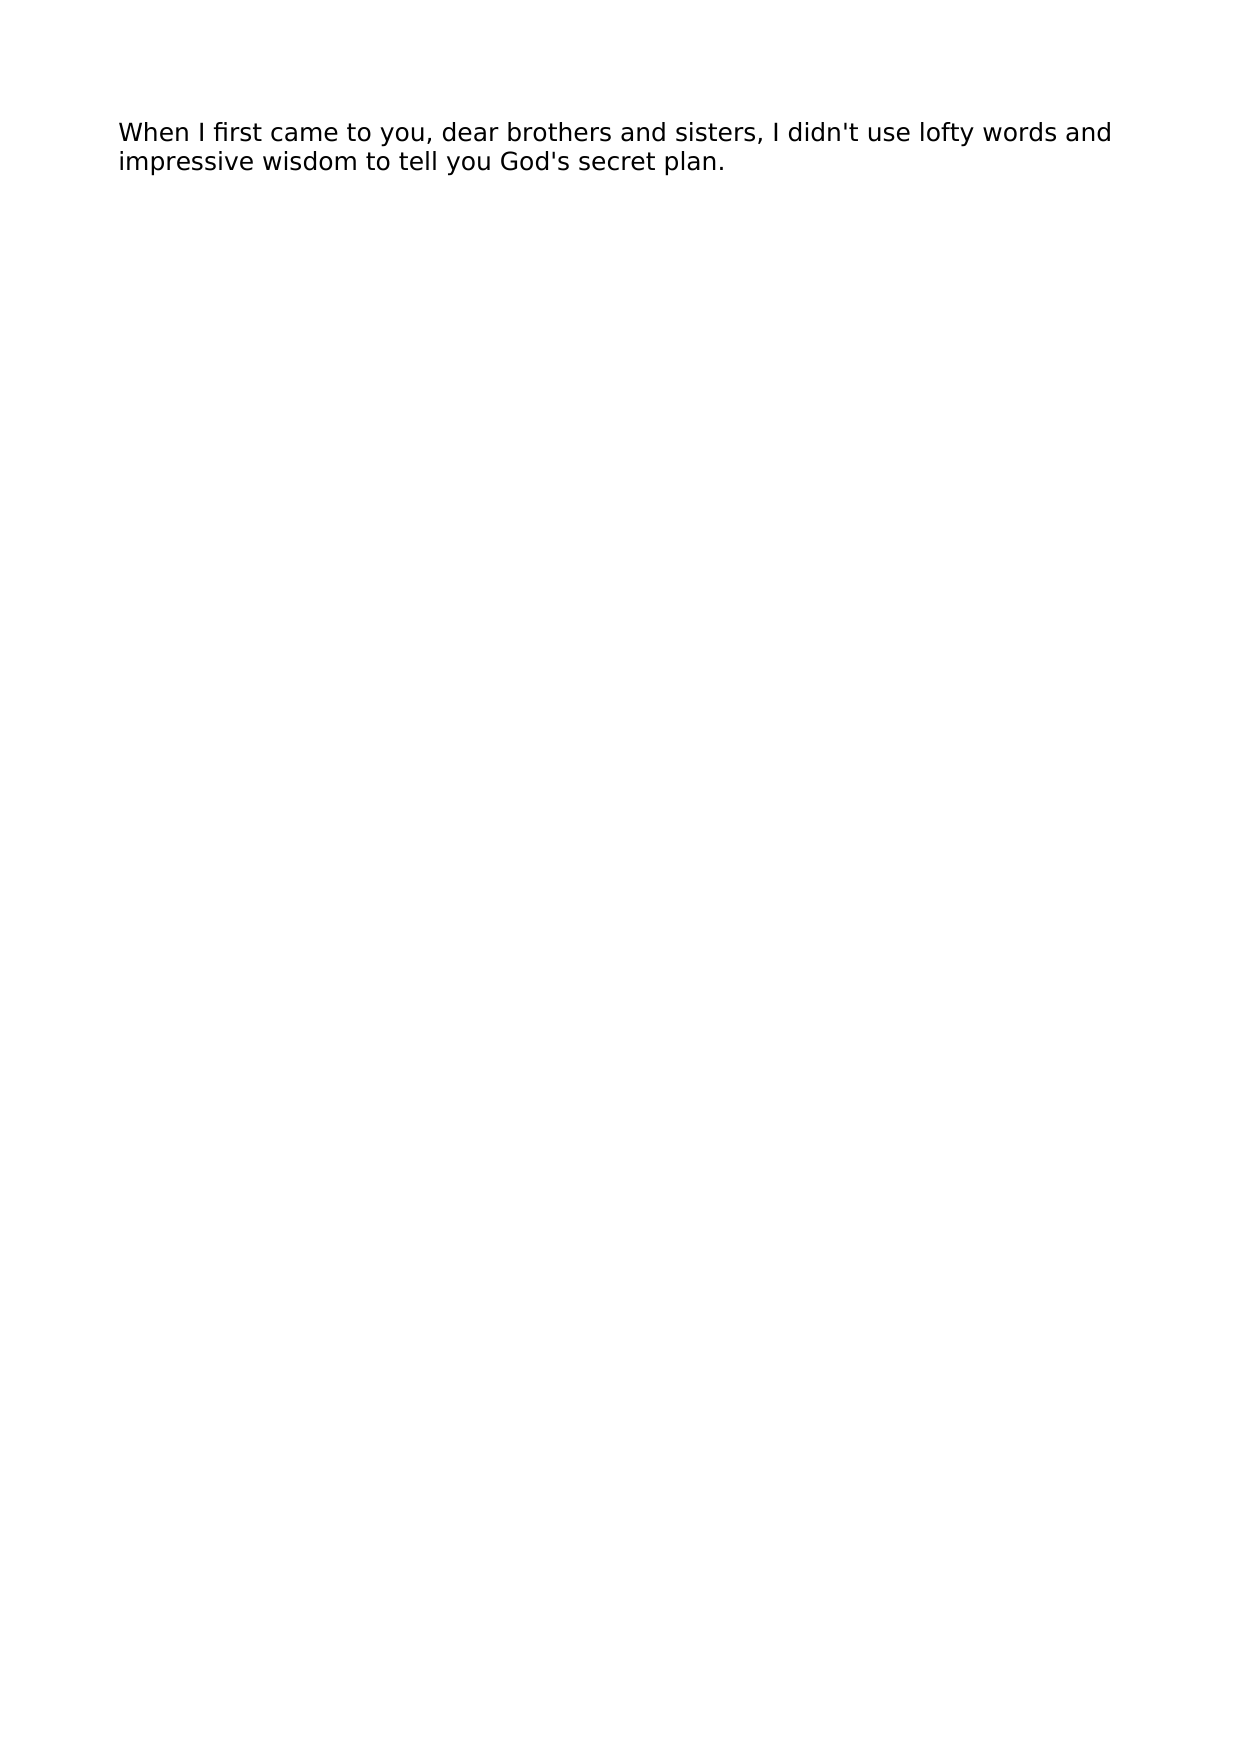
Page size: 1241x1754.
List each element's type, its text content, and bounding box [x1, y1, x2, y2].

text When I first came to you, dear brothers and sisters, I didn't use lofty words and impressive wisdom to tell you God's secret plan. [118, 118, 1122, 176]
